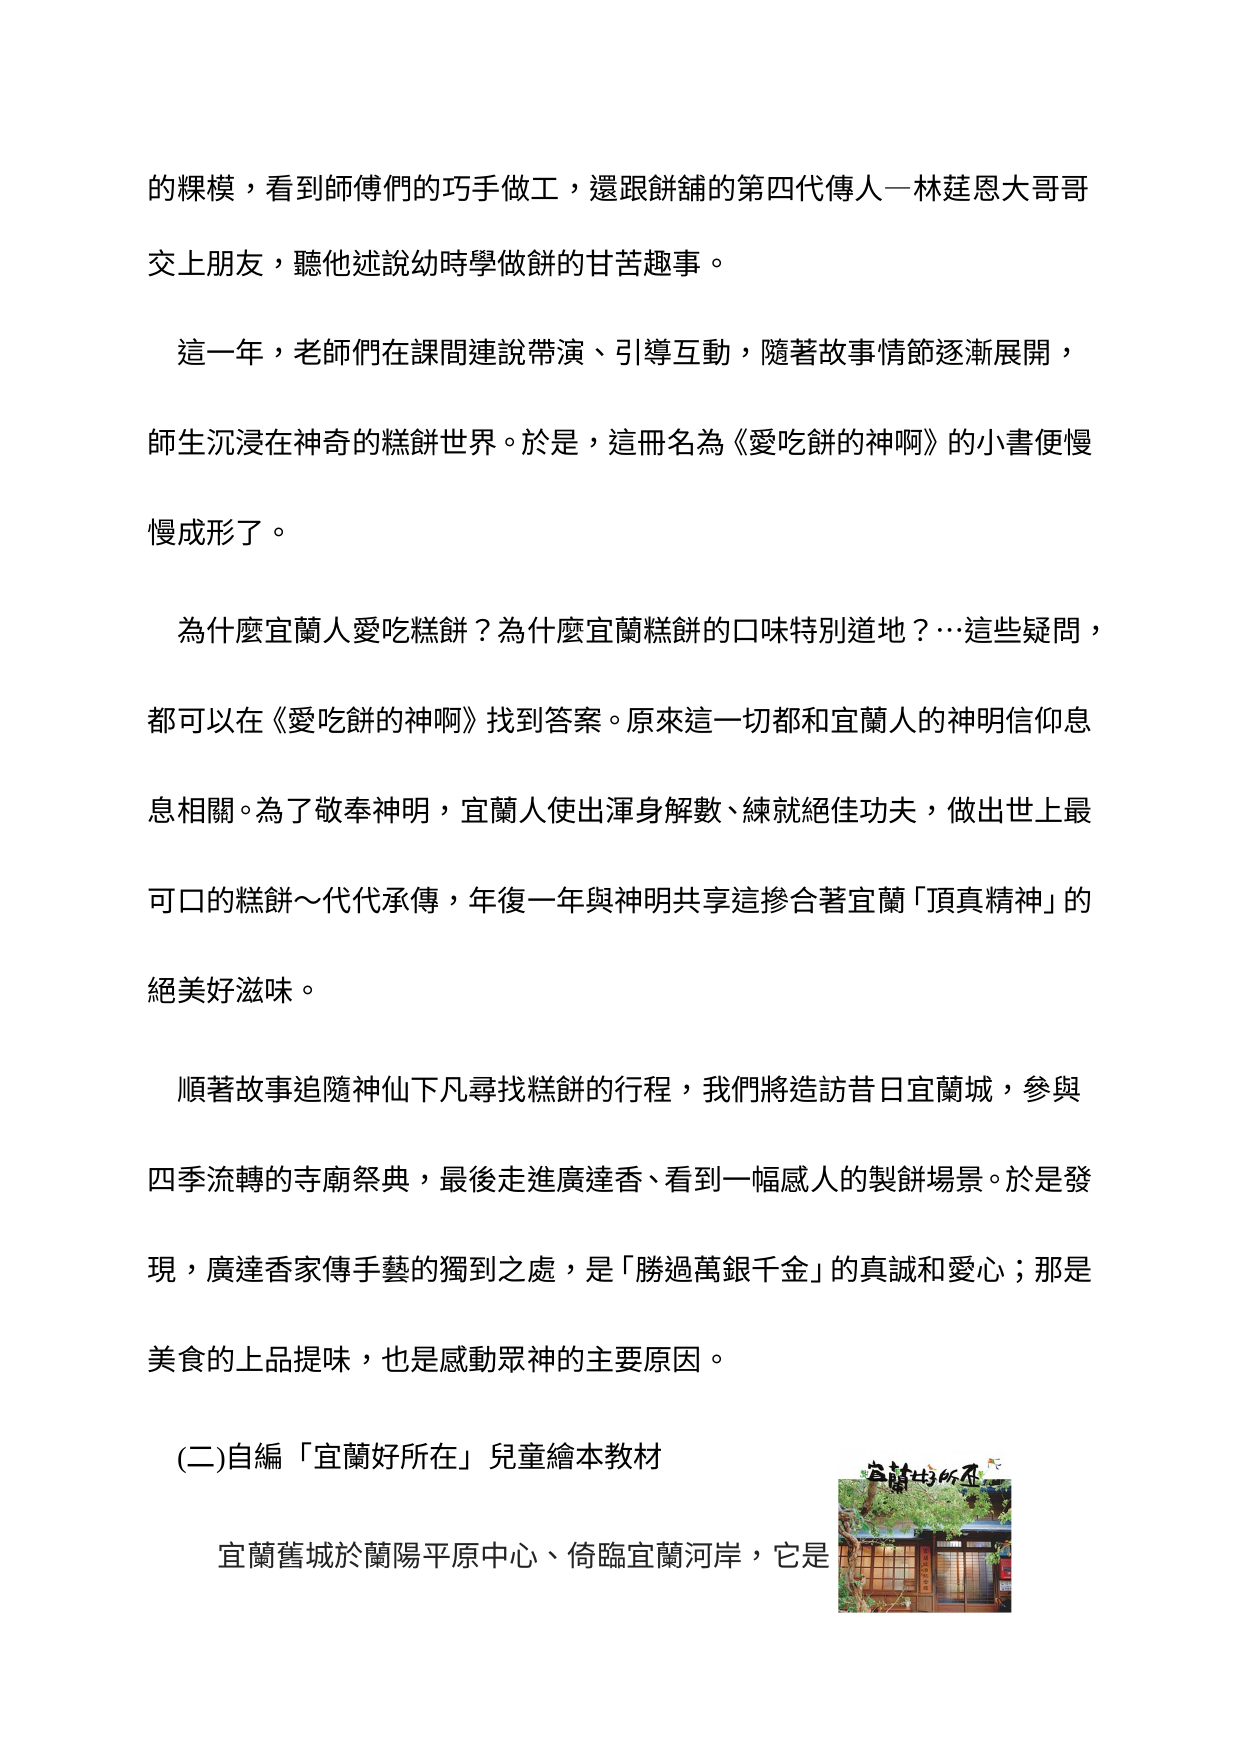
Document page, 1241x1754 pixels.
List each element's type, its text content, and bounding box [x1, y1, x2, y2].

text 宜蘭舊城於蘭陽平原中心、倚臨宜蘭河岸，它是宜蘭城市的發源地。承續著歷史的軌跡，至今仍是宜蘭的文化教育中心。城內的宗教信仰、民俗節慶、傳統工藝、老字號店鋪、宜蘭小吃、巷弄生活…，凝聚著宜蘭人最典型的在地生活方式和內涵。而在舊城昔日生活場景裡，更有一群提供常民食衣住行、養生送死及信仰所需的店家，他們終其一生，謹守本業，且保有精粹的技藝，他們是傳統匠師。 然而，隨著交通及生活型態的轉變，宜蘭舊城光環逐漸消退且空洞化，整個宜蘭城市發展重心往南移動。宜蘭國小緊鄰舊城區南緣，在歷史演進脈絡中，與宜蘭舊城關係密切。但在過往的教學歷程中，驚覺孩子甚至是教師本身對於自身所處的家鄉，竟是陌生而疏離的。「蘭城新月」這一個推動近二十年的舊城振興計畫，如今在孩子，甚至絕大多數成人心中，代表的卻是一座大型購物商場...... 在更迭快速，商業、效率掛帥的時代中，傳統匠師的技藝與舊城生活記憶逐漸被遺忘。但我們所追求的「現代」，似乎只是速成與缺少認同感的複製。彷彿，我們生存，而非生活在這座城市。我們，和我們的孩子們每天在這座城市居處，卻和自己的「家」陌生不語，就像是最熟悉的陌生人。 故事建構故鄉。宜蘭，我們的城市，我們的故鄉，我們的家，甚至也是我們的學校。有太多值得被傳頌、閱讀與書寫的故事。幸好，在這兒，依然有許多有時間感的空間、有溫度的人情好滋味，等待我們帶著孩子一同去閱讀、品嚐與探訪。 雙腳，是閱讀城市最好的方式。於是我們帶著孩子走出教室，真實走踏。我們走進神明的居所，經典神話故事躍然眼前。我們漫步古樸歷史空間，和時間做朋友，讓時間說故事。我們圍繞百年古井，用雙手汲取澄澈的甘泉，就像舊城裡的人們這兩百年來所做的一樣。我們也品嘗舊城美食，常民智慧與古樸誠意，盪漾在口中、在心中。我們大街穿小巷，感受那溫熱緊密的人情味。我們，用雙腳閱讀，在這座屬於我們的城市，我們的家。 這的確不是一件容易的事，每一次的出發與走踏，無數準備與挑戰接踵而來。但因為真的想讓孩子有所感，就不可能只是待在教室裡。因為，我們的城市，我們的歷史是溫熱且實地上演的劇場，可以真實參與、觸摸與體驗，而不再只是...最熟悉的陌生人。 [148, 1516, 838, 1591]
text 為什麼宜蘭人愛吃糕餅？為什麼宜蘭糕餅的口味特別道地？…這些疑問，都可以在《愛吃餅的神啊》找到答案。原來這一切都和宜蘭人的神明信仰息息相關。為了敬奉神明，宜蘭人使出渾身解數、練就絕佳功夫，做出世上最可口的糕餅～代代承傳，年復一年與神明共享這摻合著宜蘭「頂真精神」的絕美好滋味。 [148, 592, 1092, 1027]
text 這一年，老師們在課間連說帶演、引導互動，隨著故事情節逐漸展開，師生沉浸在神奇的糕餅世界。於是，這冊名為《愛吃餅的神啊》的小書便慢慢成形了。 [148, 314, 1092, 569]
text (二)自編「宜蘭好所在」兒童繪本教材 [148, 1418, 1092, 1493]
text 的粿模，看到師傅們的巧手做工，還跟餅舖的第四代傳人—林莛恩大哥哥交上朋友，聽他述說幼時學做餅的甘苦趣事。 [148, 149, 1092, 299]
picture [838, 1443, 1012, 1617]
text 順著故事追隨神仙下凡尋找糕餅的行程，我們將造訪昔日宜蘭城，參與四季流轉的寺廟祭典，最後走進廣達香、看到一幅感人的製餅場景。於是發現，廣達香家傳手藝的獨到之處，是「勝過萬銀千金」的真誠和愛心；那是美食的上品提味，也是感動眾神的主要原因。 [148, 1050, 1092, 1395]
